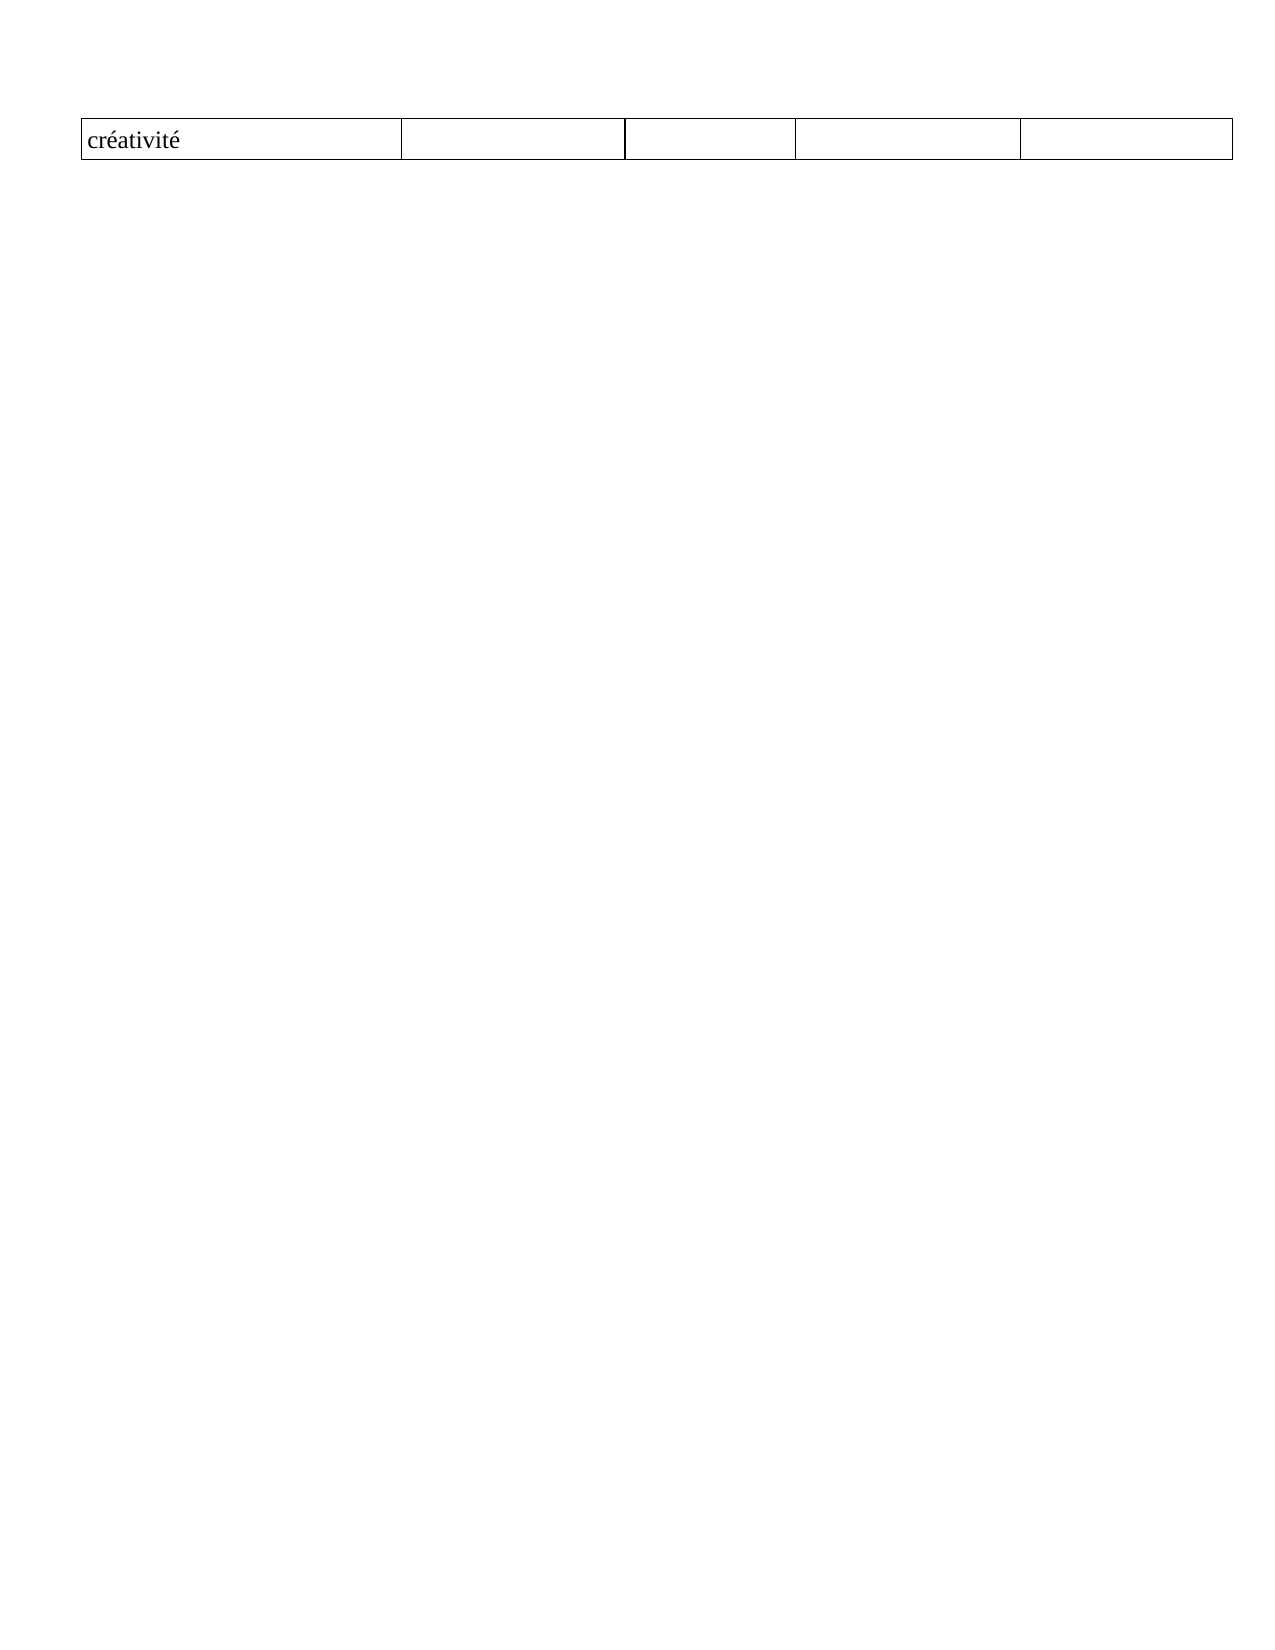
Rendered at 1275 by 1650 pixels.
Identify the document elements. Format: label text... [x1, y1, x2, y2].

table_cell [402, 119, 624, 159]
table_cell créativité [82, 119, 401, 159]
table_cell [796, 119, 1020, 159]
table_cell [1021, 119, 1232, 159]
table_cell [626, 119, 795, 159]
